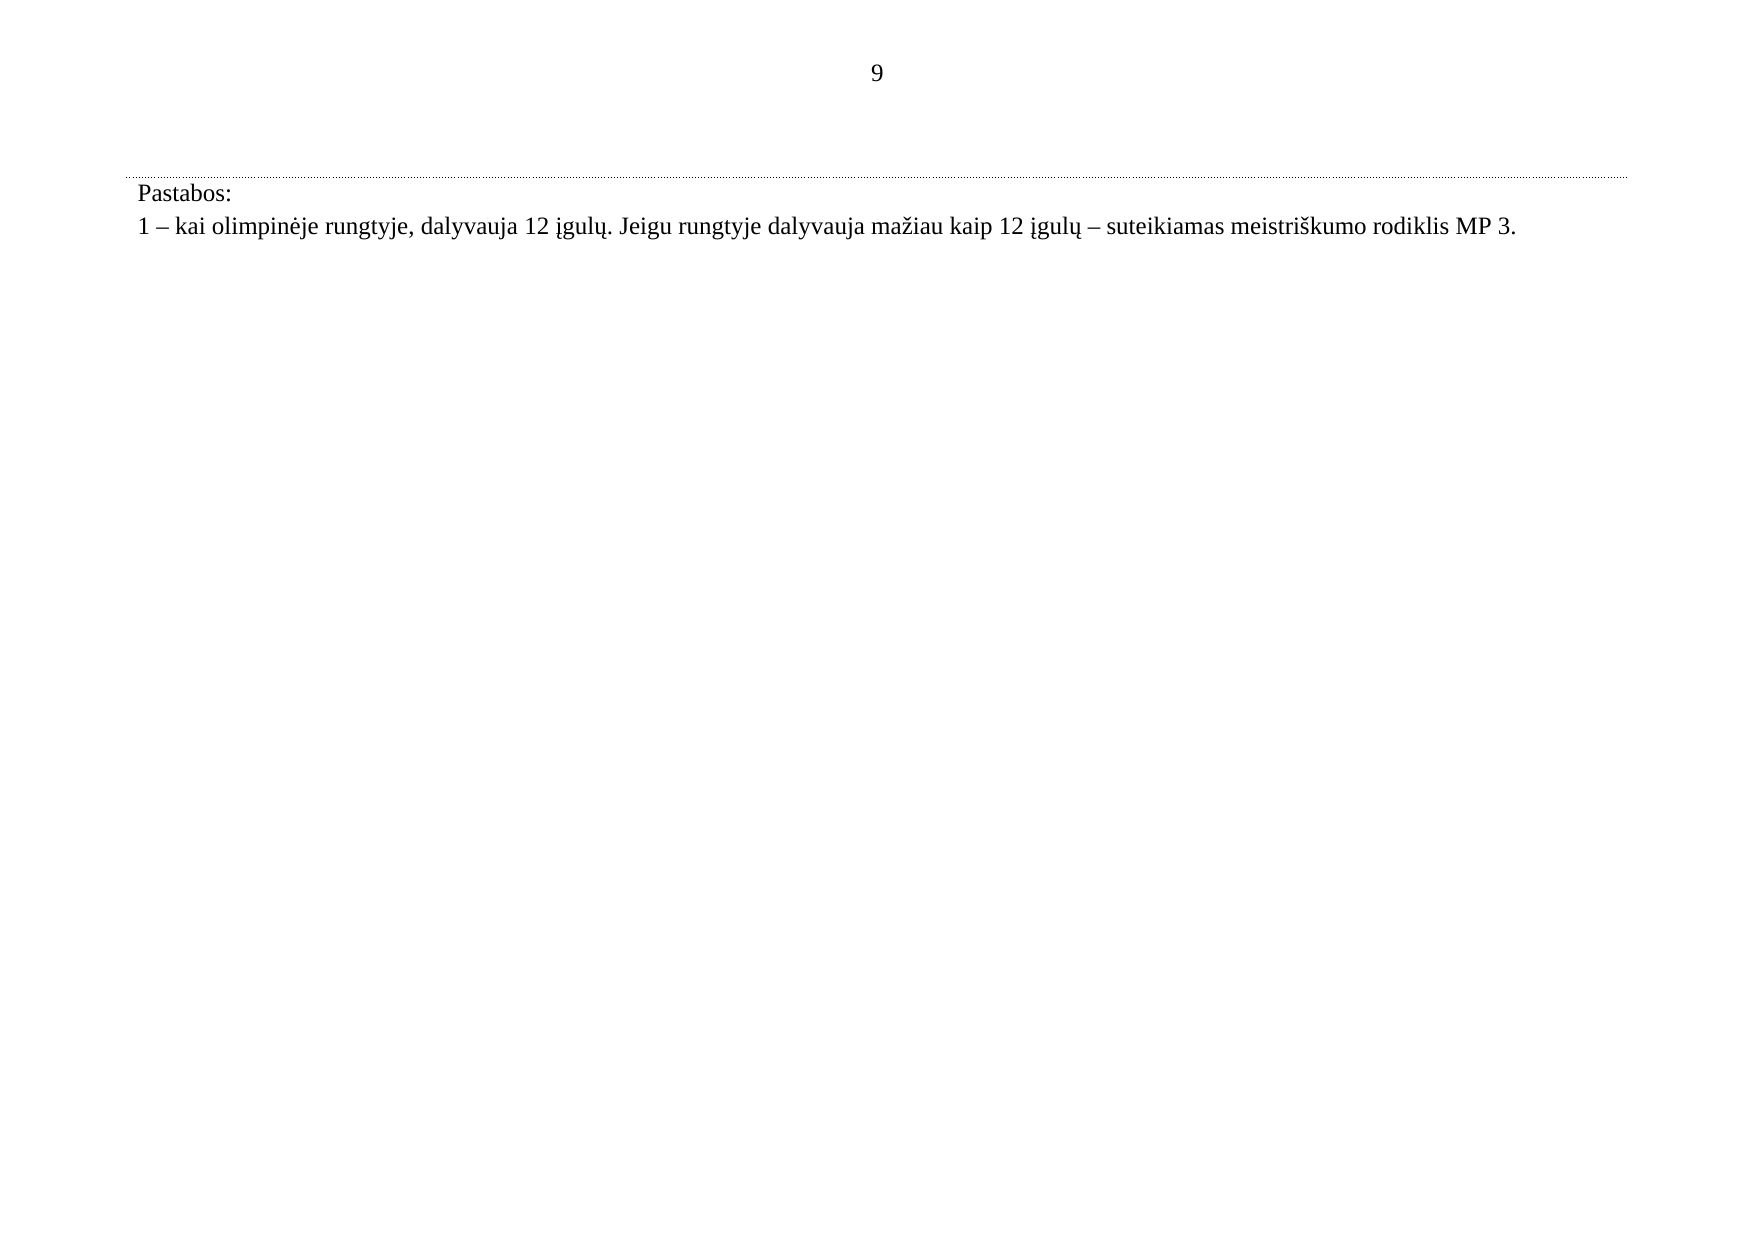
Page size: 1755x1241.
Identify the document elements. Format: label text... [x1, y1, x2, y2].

table_cell Pastabos: 1 – kai olimpinėje rungtyje, dalyvauja 12 įgulų. Jeigu rungtyje dalyvauja mažiau kaip 12 įgulų – suteikiamas meistriškumo rodiklis MP 3. [126, 177, 1628, 244]
